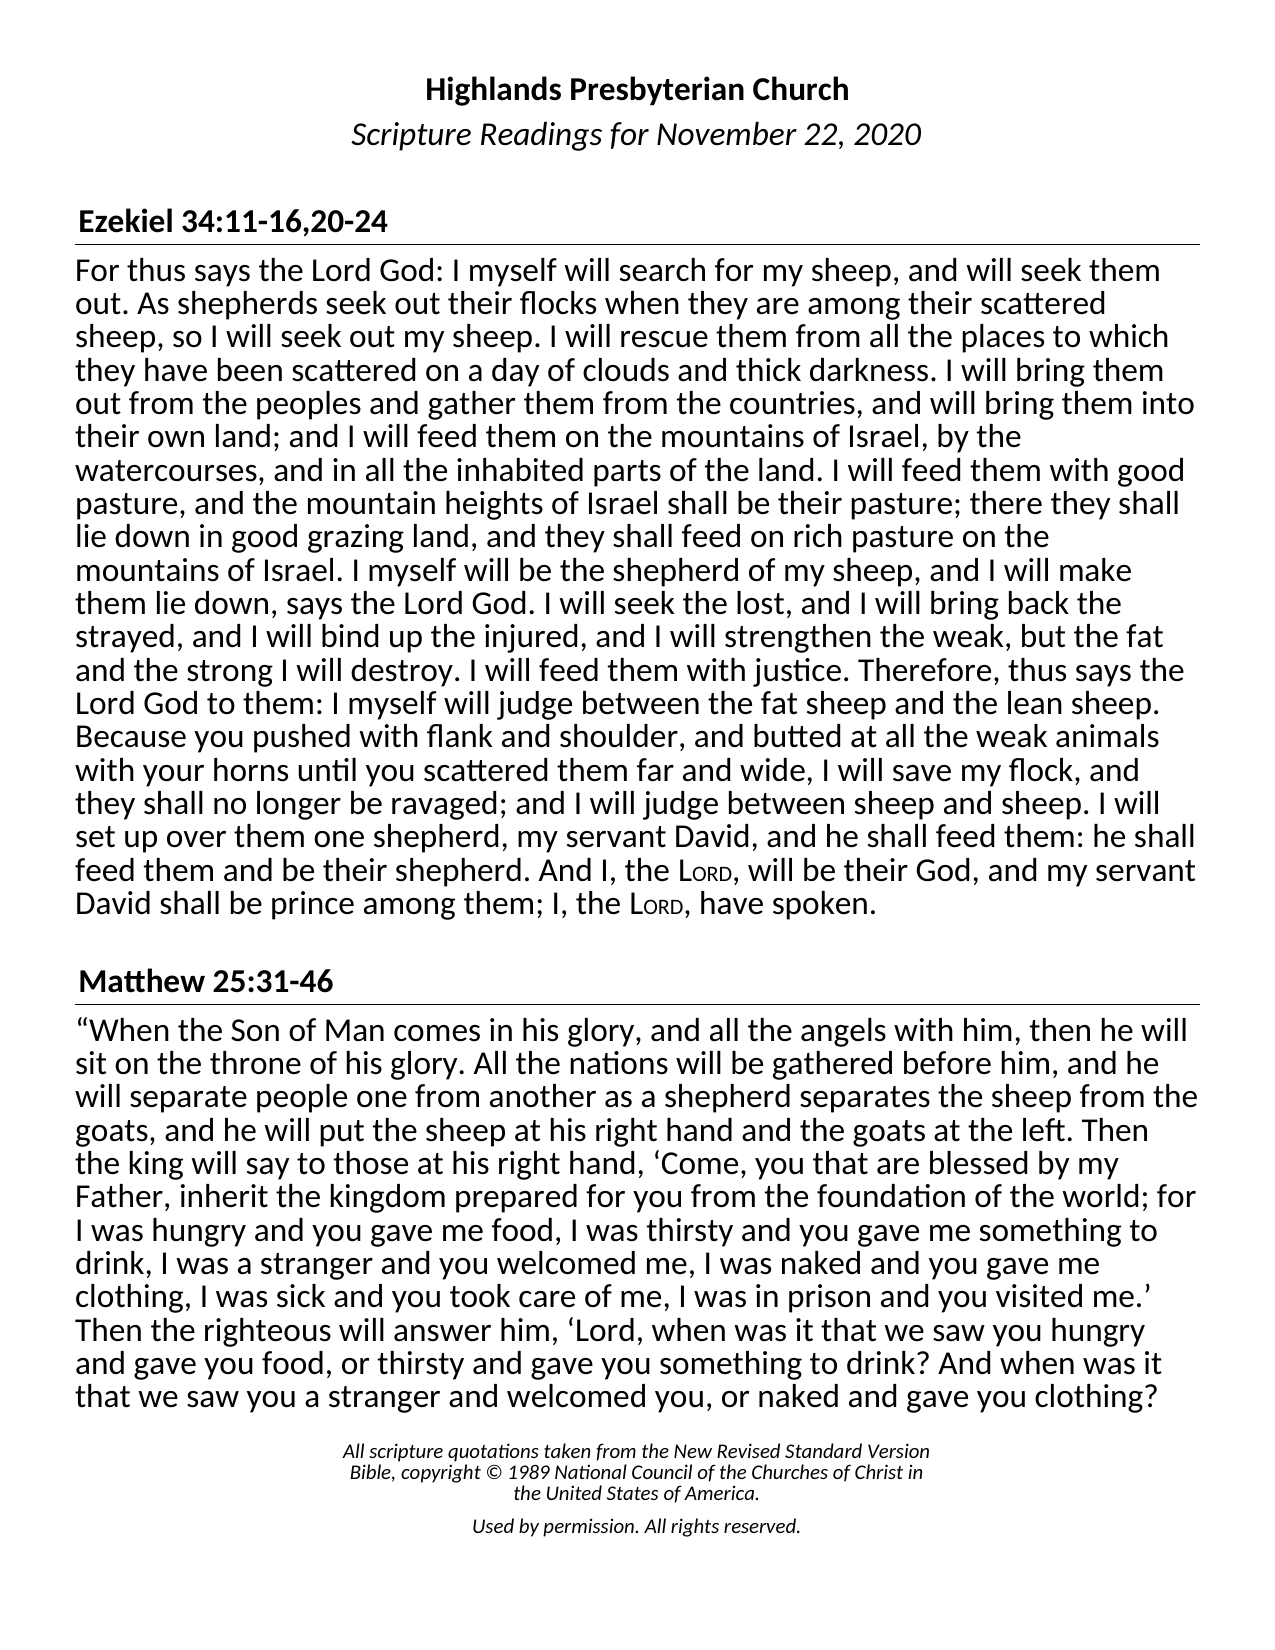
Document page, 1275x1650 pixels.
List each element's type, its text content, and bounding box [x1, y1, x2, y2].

text Used by permission. All rights reserved. [337, 1518, 937, 1539]
subtitle Matthew 25:31-46 [75, 964, 1200, 1004]
text “When the Son of Man comes in his glory, and all the angels with him, then he will sit on the throne of his glory. All the nations will be gathered before him, and he will separate people one from another as a shepherd separates the sheep from the goats, and he will put the sheep at his right hand and the goats at the left. Then the king will say to those at his right hand, ‘Come, you that are blessed by my Father, inherit the kingdom prepared for you from the foundation of the world; for I was hungry and you gave me food, I was thirsty and you gave me something to drink, I was a stranger and you welcomed me, I was naked and you gave me clothing, I was sick and you took care of me, I was in prison and you visited me.’ Then the righteous will answer him, ‘Lord, when was it that we saw you hungry and gave you food, or thirsty and gave you something to drink? And when was it that we saw you a stranger and welcomed you, or naked and gave you clothing? [75, 1016, 1200, 1416]
subtitle Scripture Readings for November 22, 2020 [75, 120, 1200, 154]
subtitle Ezekiel 34:11-16,20-24 [75, 204, 1200, 244]
text For thus says the Lord God: I myself will search for my sheep, and will seek them out. As shepherds seek out their flocks when they are among their scattered sheep, so I will seek out my sheep. I will rescue them from all the places to which they have been scattered on a day of clouds and thick darkness. I will bring them out from the peoples and gather them from the countries, and will bring them into their own land; and I will feed them on the mountains of Israel, by the watercourses, and in all the inhabited parts of the land. I will feed them with good pasture, and the mountain heights of Israel shall be their pasture; there they shall lie down in good grazing land, and they shall feed on rich pasture on the mountains of Israel. I myself will be the shepherd of my sheep, and I will make them lie down, says the Lord God. I will seek the lost, and I will bring back the strayed, and I will bind up the injured, and I will strengthen the weak, but the fat and the strong I will destroy. I will feed them with justice. Therefore, thus says the Lord God to them: I myself will judge between the fat sheep and the lean sheep. Because you pushed with flank and shoulder, and butted at all the weak animals with your horns until you scattered them far and wide, I will save my flock, and they shall no longer be ravaged; and I will judge between sheep and sheep. I will set up over them one shepherd, my servant David, and he shall feed them: he shall feed them and be their shepherd. And I, the Lord, will be their God, and my servant David shall be prince among them; I, the Lord, have spoken. [75, 256, 1200, 923]
text All scripture quotations taken from the New Revised Standard Version Bible, copyright © 1989 National Council of the Churches of Christ in the United States of America. [337, 1443, 937, 1506]
title Highlands Presbyterian Church [75, 75, 1200, 108]
